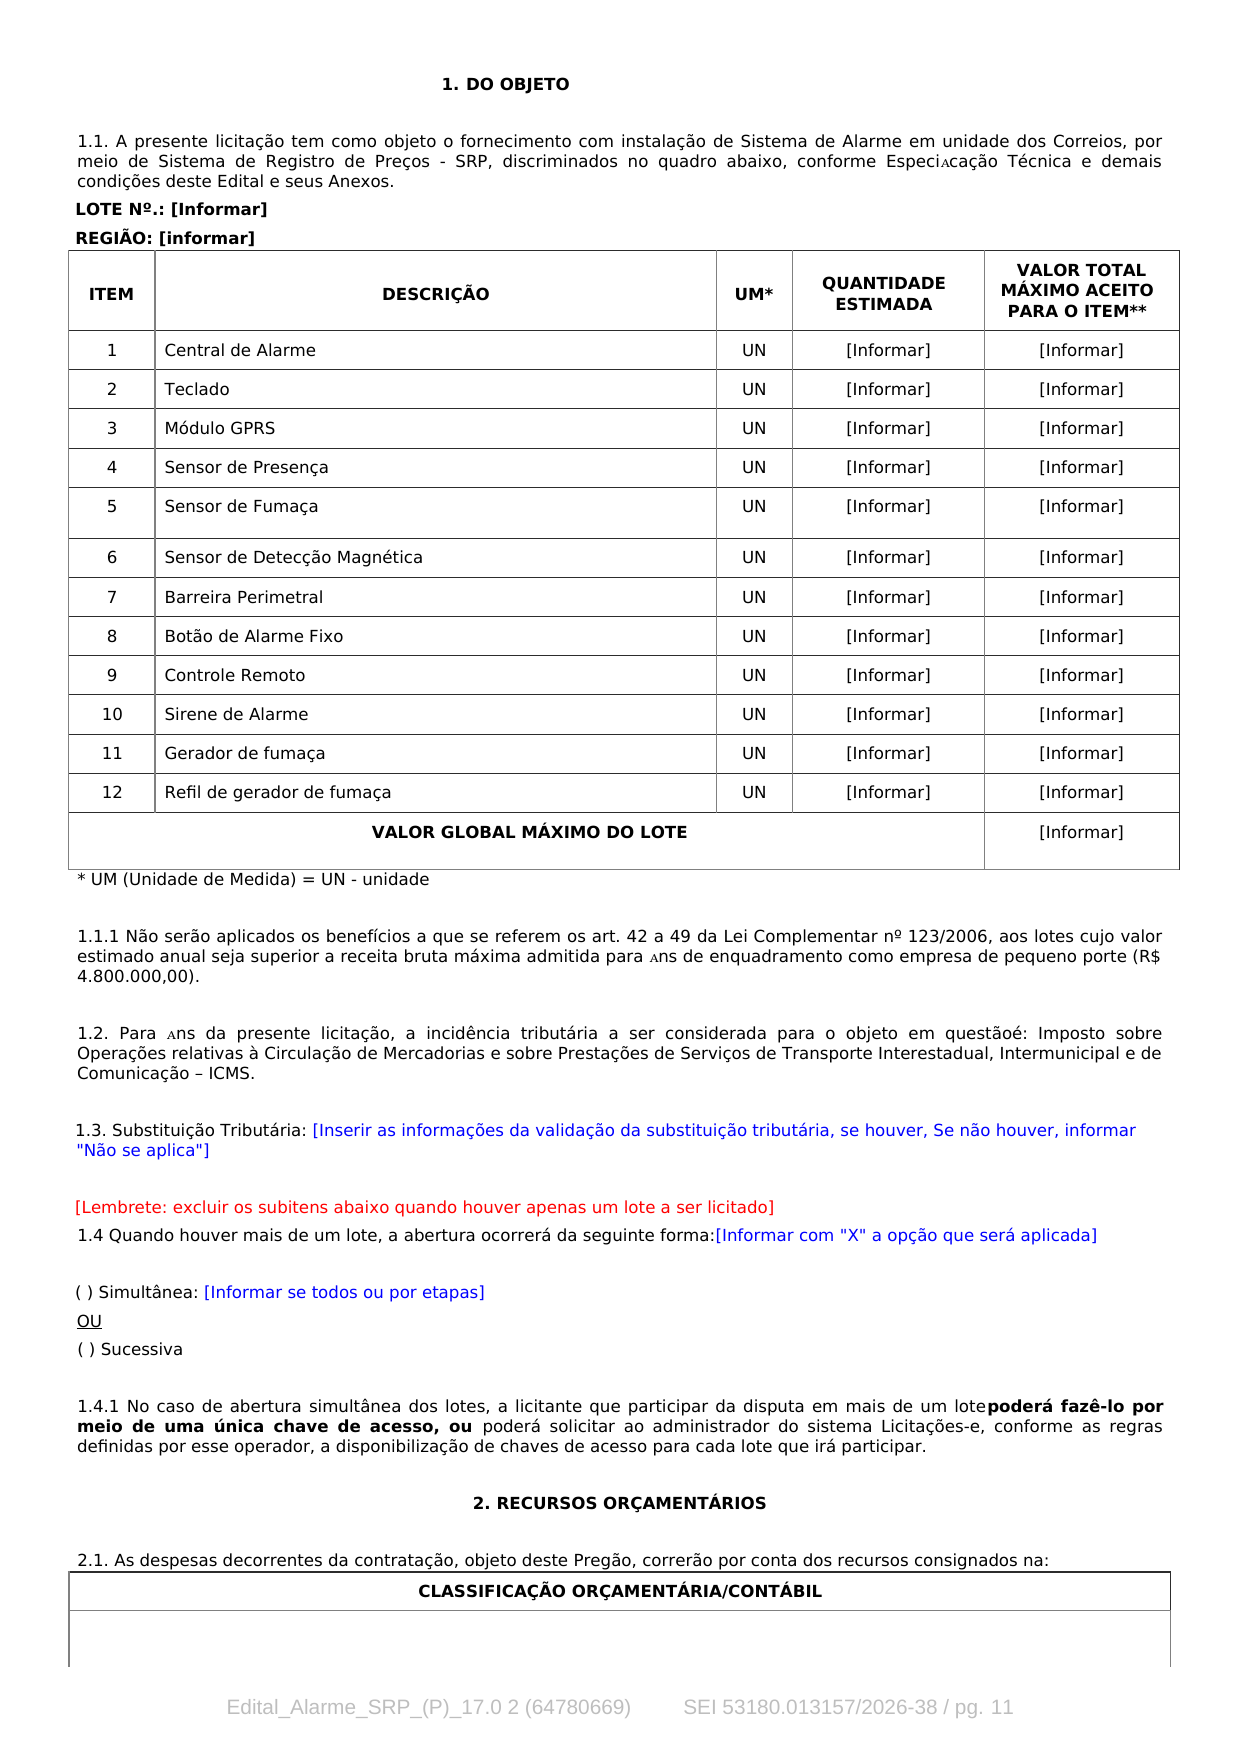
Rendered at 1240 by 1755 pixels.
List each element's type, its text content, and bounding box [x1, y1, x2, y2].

table_cell 5 [69, 488, 154, 538]
table_cell [Informar] [985, 331, 1179, 369]
table_cell UN [717, 539, 792, 577]
table_cell Gerador de fumaça [156, 735, 716, 773]
table_cell [Informar] [985, 449, 1179, 487]
table_cell 4 [69, 449, 154, 487]
table_cell 2 [69, 370, 154, 408]
table_cell [Informar] [793, 331, 984, 369]
table_cell [Informar] [985, 488, 1179, 538]
table_header UM* [717, 251, 792, 330]
table_header VALOR TOTAL MÁXIMO ACEITO PARA O ITEM** [985, 251, 1179, 330]
text OU [77, 1312, 1169, 1331]
table_cell [Informar] [793, 735, 984, 773]
text ( ) Simultânea: [Informar se todos ou por etapas] [75, 1283, 1169, 1303]
table_cell [Informar] [793, 370, 984, 408]
table_cell Sensor de Detecção Magnética [156, 539, 716, 577]
table_cell UN [717, 409, 792, 447]
text 1.2. Para ns da presente licitação, a incidência tributária a ser considerada para o objeto em questãoé: Imposto sobre Operações relativas à Circulação de Mercadorias e sobre Prestações de Serviços de Transporte Interestadual, Intermunicipal e de Comunicação – ICMS. [77, 1024, 1164, 1083]
table_cell [Informar] [793, 449, 984, 487]
table_cell [Informar] [793, 695, 984, 733]
table_cell [Informar] [793, 488, 984, 538]
table_cell [Informar] [985, 370, 1179, 408]
text 1.1.1 Não serão aplicados os benefícios a que se referem os art. 42 a 49 da Lei Complementar nº 123/2006, aos lotes cujo valor estimado anual seja superior a receita bruta máxima admitida para ns de enquadramento como empresa de pequeno porte (R$ 4.800.000,00). [77, 927, 1164, 986]
table_cell [Informar] [985, 813, 1179, 869]
table_cell [Informar] [793, 539, 984, 577]
table_cell Módulo GPRS [156, 409, 716, 447]
text ( ) Sucessiva [77, 1340, 1164, 1359]
list DO OBJETO [46, 75, 966, 94]
table_cell VALOR GLOBAL MÁXIMO DO LOTE [69, 813, 716, 869]
text 1.4.1 No caso de abertura simultânea dos lotes, a licitante que participar da disputa em mais de um lotepoderá fazê-lo por meio de uma única chave de acesso, ou poderá solicitar ao administrador do sistema Licitações-e, conforme as regras definidas por esse operador, a disponibilização de chaves de acesso para cada lote que irá participar. [77, 1397, 1164, 1456]
table_cell Teclado [156, 370, 716, 408]
table_cell [Informar] [985, 409, 1179, 447]
table_cell [Informar] [985, 656, 1179, 694]
table_cell [793, 813, 984, 869]
table_cell Controle Remoto [156, 656, 716, 694]
table_cell Sirene de Alarme [156, 695, 716, 733]
table_cell UN [717, 656, 792, 694]
table_cell 8 [69, 617, 154, 655]
text REGIÃO: [informar] [75, 229, 1169, 248]
table_cell [Informar] [985, 539, 1179, 577]
table_cell Central de Alarme [156, 331, 716, 369]
table_cell [Informar] [793, 409, 984, 447]
table_cell [Informar] [793, 578, 984, 616]
text 2.1. As despesas decorrentes da contratação, objeto deste Pregão, correrão por conta dos recursos consignados na: [77, 1551, 1164, 1570]
table_cell 3 [69, 409, 154, 447]
table_cell 6 [69, 539, 154, 577]
table_cell 11 [69, 735, 154, 773]
table_cell UN [717, 331, 792, 369]
table_header DESCRIÇÃO [156, 251, 716, 330]
table_cell UN [717, 578, 792, 616]
text * UM (Unidade de Medida) = UN - unidade [77, 870, 1164, 889]
table_header ITEM [69, 251, 154, 330]
text 1.4 Quando houver mais de um lote, a abertura ocorrerá da seguinte forma:[Informar com "X" a opção que será aplicada] [77, 1226, 1164, 1246]
table_cell [716, 813, 793, 869]
table_cell [Informar] [985, 578, 1179, 616]
table_cell [Informar] [793, 617, 984, 655]
table_cell 12 [69, 774, 154, 812]
text 2. RECURSOS ORÇAMENTÁRIOS [273, 1493, 966, 1513]
table_cell Sensor de Presença [156, 449, 716, 487]
table_cell UN [717, 617, 792, 655]
table_cell [Informar] [985, 617, 1179, 655]
table_cell [Informar] [985, 774, 1179, 812]
text 1.1. A presente licitação tem como objeto o fornecimento com instalação de Sistema de Alarme em unidade dos Correios, por meio de Sistema de Registro de Preços - SRP, discriminados no quadro abaixo, conforme Especicação Técnica e demais condições deste Edital e seus Anexos. [77, 132, 1164, 191]
table_header CLASSIFICAÇÃO ORÇAMENTÁRIA/CONTÁBIL [70, 1573, 1170, 1610]
table_cell [Informar] [793, 656, 984, 694]
table_cell UN [717, 449, 792, 487]
table_cell 1 [69, 331, 154, 369]
table_cell Sensor de Fumaça [156, 488, 716, 538]
table_cell [Informar] [793, 774, 984, 812]
text [Lembrete: excluir os subitens abaixo quando houver apenas um lote a ser licitado] [75, 1198, 1169, 1217]
text LOTE Nº.: [Informar] [75, 200, 1169, 220]
table_cell [Informar] [985, 695, 1179, 733]
table_cell 9 [69, 656, 154, 694]
table_cell UN [717, 488, 792, 538]
text 1.3. Substituição Tributária: [Inserir as informações da validação da substituição tributária, se houver, Se não houver, informar "Não se aplica"] [75, 1121, 1169, 1160]
table_cell UN [717, 695, 792, 733]
table_cell Barreira Perimetral [156, 578, 716, 616]
table_cell [70, 1611, 1170, 1667]
table_cell UN [717, 370, 792, 408]
table_cell [Informar] [985, 735, 1179, 773]
table_cell Botão de Alarme Fixo [156, 617, 716, 655]
table_cell Refil de gerador de fumaça [156, 774, 716, 812]
table_header QUANTIDADE ESTIMADA [793, 251, 984, 330]
table_cell 7 [69, 578, 154, 616]
table_cell UN [717, 774, 792, 812]
table_cell 10 [69, 695, 154, 733]
table_cell UN [717, 735, 792, 773]
